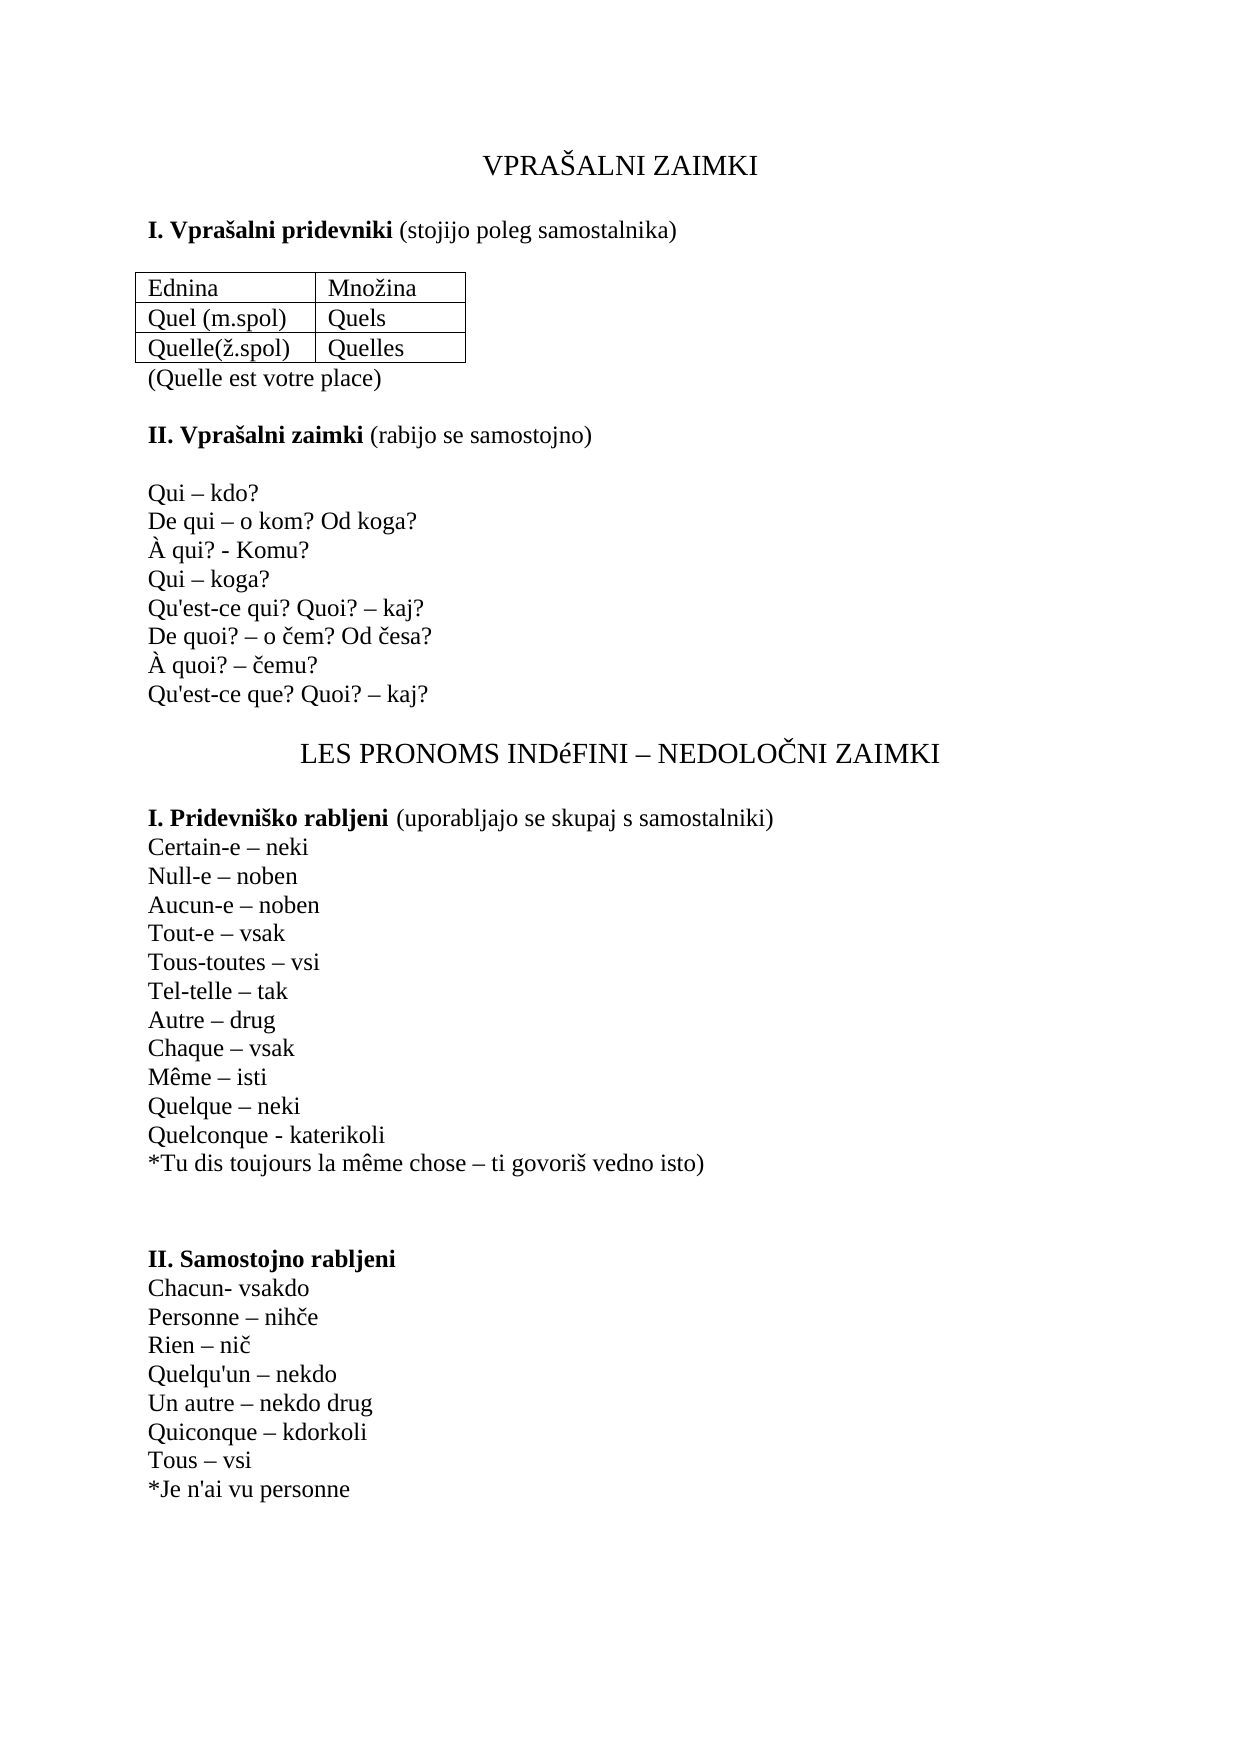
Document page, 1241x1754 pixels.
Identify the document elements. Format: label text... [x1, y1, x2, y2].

table_header Množina [316, 273, 465, 302]
text Quelconque - katerikoli [148, 1120, 1093, 1148]
text Tel-telle – tak [148, 976, 1093, 1005]
text Qui – koga? [148, 564, 1093, 593]
text Quelqu'un – nekdo [148, 1359, 1093, 1388]
text I. Pridevniško rabljeni (uporabljajo se skupaj s samostalniki) [148, 803, 1093, 832]
text II. Vprašalni zaimki (rabijo se samostojno) [148, 420, 1093, 449]
text VPRAŠALNI ZAIMKI [148, 148, 1093, 181]
table_cell Quel (m.spol) [136, 303, 315, 332]
text Aucun-e – noben [148, 890, 1093, 918]
text Autre – drug [148, 1005, 1093, 1033]
text Qu'est-ce qui? Quoi? – kaj? [148, 593, 1093, 621]
text Un autre – nekdo drug [148, 1388, 1093, 1417]
text Qui – kdo? [148, 478, 1093, 506]
text Quiconque – kdorkoli [148, 1417, 1093, 1446]
text Qu'est-ce que? Quoi? – kaj? [148, 679, 1093, 708]
text Null-e – noben [148, 861, 1093, 890]
table_header Ednina [136, 273, 315, 302]
text Tout-e – vsak [148, 918, 1093, 947]
text Personne – nihče [148, 1302, 1093, 1331]
text *Je n'ai vu personne [148, 1474, 1093, 1503]
text Chacun- vsakdo [148, 1273, 1093, 1302]
text Quelque – neki [148, 1091, 1093, 1120]
text À quoi? – čemu? [148, 650, 1093, 679]
text À qui? - Komu? [148, 535, 1093, 564]
text I. Vprašalni pridevniki (stojijo poleg samostalnika) [148, 215, 1093, 243]
text II. Samostojno rabljeni [148, 1244, 1093, 1273]
table_cell Quelle(ž.spol) [136, 333, 315, 362]
text Chaque – vsak [148, 1033, 1093, 1062]
text LES PRONOMS INDéFINI – NEDOLOČNI ZAIMKI [148, 736, 1093, 770]
text *Tu dis toujours la même chose – ti govoriš vedno isto) [148, 1148, 1093, 1177]
text (Quelle est votre place) [148, 363, 1093, 391]
text De qui – o kom? Od koga? [148, 506, 1093, 535]
text Même – isti [148, 1062, 1093, 1091]
text Rien – nič [148, 1331, 1093, 1359]
text Tous – vsi [148, 1446, 1093, 1474]
table_cell Quels [316, 303, 465, 332]
text Certain-e – neki [148, 832, 1093, 861]
text Tous-toutes – vsi [148, 947, 1093, 976]
table_cell Quelles [316, 333, 465, 362]
text De quoi? – o čem? Od česa? [148, 621, 1093, 650]
